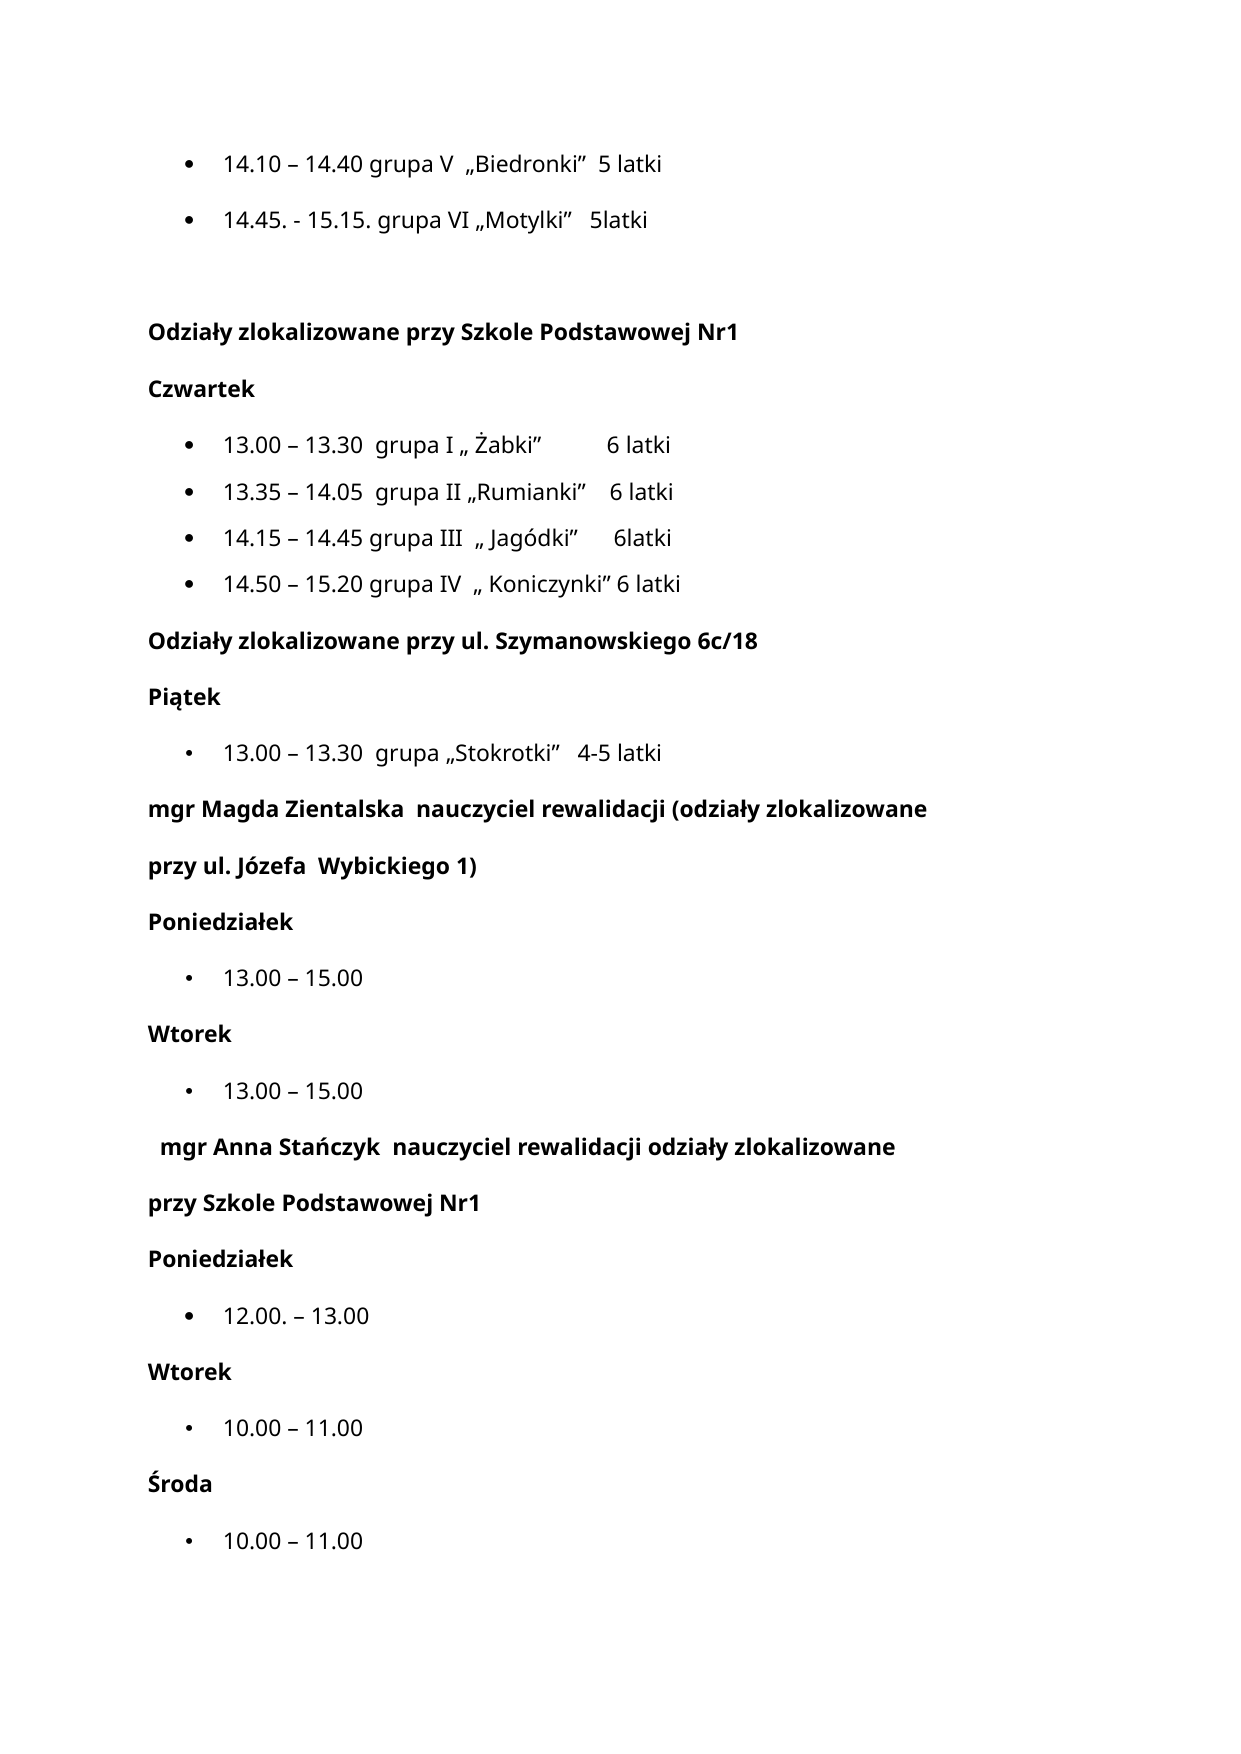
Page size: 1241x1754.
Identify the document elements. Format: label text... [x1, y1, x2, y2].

list Poniedziałek [148, 906, 1093, 937]
text Poniedziałek [148, 1243, 1093, 1275]
text Czwartek [148, 373, 1093, 404]
list Środa [148, 1468, 1093, 1500]
text przy Szkole Podstawowej Nr1 [148, 1187, 1093, 1218]
text Piątek [148, 681, 1093, 712]
list Wtorek [148, 1018, 1093, 1050]
list 10.00 – 11.00 [185, 1525, 1093, 1556]
list 13.00 – 13.30 grupa I „ Żabki” 6 latki [185, 429, 1093, 460]
list 14.50 – 15.20 grupa IV „ Koniczynki” 6 latki [185, 568, 1093, 600]
text Odziały zlokalizowane przy ul. Szymanowskiego 6c/18 [148, 625, 1093, 656]
text mgr Anna Stańczyk nauczyciel rewalidacji odziały zlokalizowane [148, 1131, 1093, 1162]
list 13.00 – 15.00 [185, 962, 1093, 993]
list 13.00 – 13.30 grupa „Stokrotki” 4-5 latki [185, 737, 1093, 768]
list 14.15 – 14.45 grupa III „ Jagódki” 6latki [185, 522, 1093, 553]
list 13.35 – 14.05 grupa II „Rumianki” 6 latki [185, 475, 1093, 507]
list 14.10 – 14.40 grupa V „Biedronki” 5 latki [185, 148, 1093, 179]
list 12.00. – 13.00 [185, 1300, 1093, 1331]
list przy ul. Józefa Wybickiego 1) [148, 850, 1093, 881]
text Odziały zlokalizowane przy Szkole Podstawowej Nr1 [148, 316, 1093, 348]
list 10.00 – 11.00 [185, 1412, 1093, 1443]
list 13.00 – 15.00 [185, 1075, 1093, 1106]
list 14.45. - 15.15. grupa VI „Motylki” 5latki [185, 204, 1093, 235]
list Wtorek [148, 1356, 1093, 1387]
list mgr Magda Zientalska nauczyciel rewalidacji (odziały zlokalizowane [148, 793, 1093, 825]
